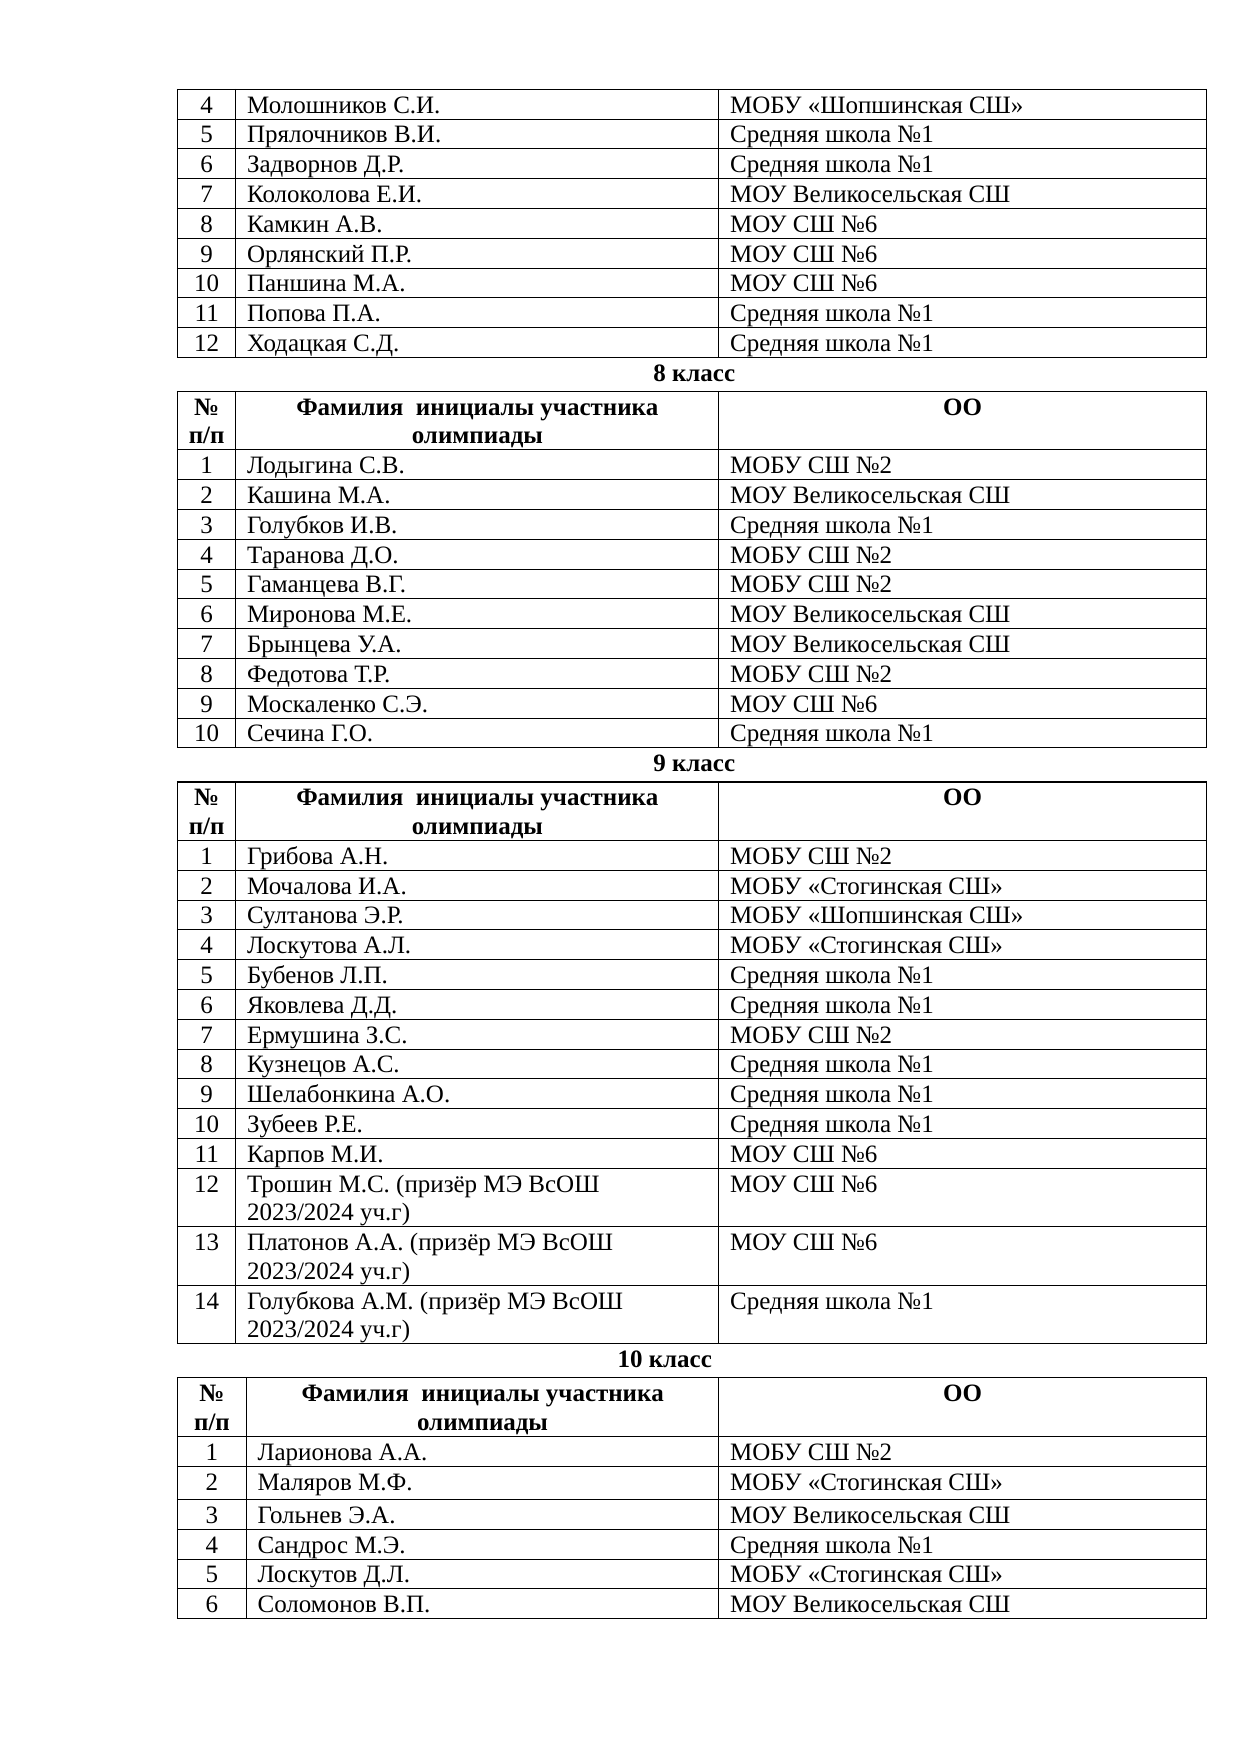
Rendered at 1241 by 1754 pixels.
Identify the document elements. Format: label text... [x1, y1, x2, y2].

table_cell МОБУ «Шопшинская СШ» [719, 90, 1206, 118]
table_cell МОУ СШ №6 [719, 209, 1206, 238]
table_cell Соломонов В.П. [247, 1589, 718, 1618]
table_header № п/п [178, 1378, 246, 1436]
table_cell Задворнов Д.Р. [236, 149, 718, 178]
table_header № п/п [178, 783, 235, 840]
table_cell МОБУ СШ №2 [719, 570, 1206, 598]
table_cell 12 [178, 1169, 235, 1226]
table_cell МОУ СШ №6 [719, 1169, 1206, 1226]
table_cell 4 [178, 1530, 246, 1558]
table_cell Сечина Г.О. [236, 719, 718, 747]
table_cell 2 [178, 1467, 246, 1499]
table_cell Попова П.А. [236, 298, 718, 327]
table_cell Средняя школа №1 [719, 120, 1206, 148]
table_cell МОБУ СШ №2 [719, 540, 1206, 568]
table_cell Таранова Д.О. [236, 540, 718, 568]
table_cell МОБУ «Стогинская СШ» [719, 1560, 1206, 1588]
table_cell МОУ СШ №6 [719, 1139, 1206, 1168]
table_cell 6 [178, 1589, 246, 1618]
table_header Фамилия инициалы участника олимпиады [236, 783, 718, 840]
table_header ОО [719, 1378, 1206, 1436]
table_cell Бубенов Л.П. [236, 960, 718, 989]
table_cell 10 [178, 719, 235, 747]
table_cell Средняя школа №1 [719, 510, 1206, 539]
table_header ОО [719, 392, 1206, 449]
table_cell Средняя школа №1 [719, 328, 1206, 357]
table_cell 1 [178, 1437, 246, 1466]
table_cell Средняя школа №1 [719, 990, 1206, 1019]
table_cell Средняя школа №1 [719, 960, 1206, 989]
table_cell 11 [178, 1139, 235, 1168]
table_cell Гаманцева В.Г. [236, 570, 718, 598]
table_cell Федотова Т.Р. [236, 659, 718, 688]
table_cell МОУ СШ №6 [719, 269, 1206, 297]
table_cell Голубкова А.М. (призёр МЭ ВсОШ 2023/2024 уч.г) [236, 1286, 718, 1343]
table_cell 2 [178, 871, 235, 899]
table_cell 6 [178, 149, 235, 178]
table_cell Яковлева Д.Д. [236, 990, 718, 1019]
table_cell МОБУ «Шопшинская СШ» [719, 901, 1206, 929]
table_cell Грибова А.Н. [236, 841, 718, 870]
table_cell Брынцева У.А. [236, 629, 718, 658]
table_cell 7 [178, 179, 235, 208]
table_cell 6 [178, 990, 235, 1019]
table_cell Паншина М.А. [236, 269, 718, 297]
table_cell Средняя школа №1 [719, 1050, 1206, 1078]
table_cell МОБУ СШ №2 [719, 659, 1206, 688]
table_cell МОБУ СШ №2 [719, 1437, 1206, 1466]
table_cell МОУ Великосельская СШ [719, 179, 1206, 208]
table_cell Миронова М.Е. [236, 599, 718, 628]
table_cell 8 [178, 209, 235, 238]
table_cell Гольнев Э.А. [247, 1500, 718, 1529]
table_cell Сандрос М.Э. [247, 1530, 718, 1558]
table_cell 9 [178, 239, 235, 267]
table_cell МОУ СШ №6 [719, 239, 1206, 267]
table_cell Москаленко С.Э. [236, 689, 718, 717]
table_cell Голубков И.В. [236, 510, 718, 539]
table_cell 4 [178, 930, 235, 959]
table_cell Лодыгина С.В. [236, 450, 718, 479]
table_cell Средняя школа №1 [719, 1286, 1206, 1343]
table_cell Карпов М.И. [236, 1139, 718, 1168]
table_cell 10 [178, 1109, 235, 1138]
table_cell 2 [178, 480, 235, 509]
table_cell 13 [178, 1227, 235, 1285]
table_cell МОУ Великосельская СШ [719, 480, 1206, 509]
table_cell 1 [178, 841, 235, 870]
table_cell Зубеев Р.Е. [236, 1109, 718, 1138]
table_cell Ларионова А.А. [247, 1437, 718, 1466]
table_cell 8 [178, 659, 235, 688]
table_cell Средняя школа №1 [719, 1079, 1206, 1108]
table_cell МОУ СШ №6 [719, 689, 1206, 717]
table_cell МОУ Великосельская СШ [719, 629, 1206, 658]
table_cell Ходацкая С.Д. [236, 328, 718, 357]
table_cell 5 [178, 960, 235, 989]
table_header № п/п [178, 392, 235, 449]
table_cell Ермушина З.С. [236, 1020, 718, 1048]
table_cell 5 [178, 1560, 246, 1588]
table_cell Камкин А.В. [236, 209, 718, 238]
table_cell 1 [178, 450, 235, 479]
table_cell 5 [178, 570, 235, 598]
table_cell МОБУ «Стогинская СШ» [719, 1467, 1206, 1499]
table_cell МОУ СШ №6 [719, 1227, 1206, 1285]
table_cell 9 [178, 1079, 235, 1108]
table_header ОО [719, 783, 1206, 840]
table_cell 10 [178, 269, 235, 297]
table_cell 3 [178, 1500, 246, 1529]
table_cell Султанова Э.Р. [236, 901, 718, 929]
table_cell Шелабонкина А.О. [236, 1079, 718, 1108]
table_cell 8 [178, 1050, 235, 1078]
table_cell Кузнецов А.С. [236, 1050, 718, 1078]
table_cell 12 [178, 328, 235, 357]
text 10 класс [177, 1344, 1152, 1373]
table_cell Средняя школа №1 [719, 298, 1206, 327]
text 9 класс [236, 748, 1152, 777]
table_cell Прялочников В.И. [236, 120, 718, 148]
table_cell Лоскутов Д.Л. [247, 1560, 718, 1588]
table_cell МОБУ «Стогинская СШ» [719, 930, 1206, 959]
table_cell 7 [178, 629, 235, 658]
table_cell Средняя школа №1 [719, 1530, 1206, 1558]
table_cell Маляров М.Ф. [247, 1467, 718, 1499]
text 8 класс [236, 358, 1152, 387]
table_cell Платонов А.А. (призёр МЭ ВсОШ 2023/2024 уч.г) [236, 1227, 718, 1285]
table_cell 14 [178, 1286, 235, 1343]
table_cell МОБУ «Стогинская СШ» [719, 871, 1206, 899]
table_cell Молошников С.И. [236, 90, 718, 118]
table_cell 3 [178, 510, 235, 539]
table_cell Средняя школа №1 [719, 719, 1206, 747]
table_cell Кашина М.А. [236, 480, 718, 509]
table_header Фамилия инициалы участника олимпиады [236, 392, 718, 449]
table_cell МОБУ СШ №2 [719, 1020, 1206, 1048]
table_cell Лоскутова А.Л. [236, 930, 718, 959]
table_cell МОБУ СШ №2 [719, 450, 1206, 479]
table_cell Орлянский П.Р. [236, 239, 718, 267]
table_cell 9 [178, 689, 235, 717]
table_cell Средняя школа №1 [719, 1109, 1206, 1138]
table_cell 5 [178, 120, 235, 148]
table_cell Мочалова И.А. [236, 871, 718, 899]
table_cell 6 [178, 599, 235, 628]
table_cell 3 [178, 901, 235, 929]
table_cell 11 [178, 298, 235, 327]
table_cell МОУ Великосельская СШ [719, 1500, 1206, 1529]
table_cell Трошин М.С. (призёр МЭ ВсОШ 2023/2024 уч.г) [236, 1169, 718, 1226]
table_cell МОБУ СШ №2 [719, 841, 1206, 870]
table_cell 4 [178, 540, 235, 568]
table_cell 7 [178, 1020, 235, 1048]
table_cell МОУ Великосельская СШ [719, 1589, 1206, 1618]
table_header Фамилия инициалы участника олимпиады [247, 1378, 718, 1436]
table_cell 4 [178, 90, 235, 118]
table_cell Колоколова Е.И. [236, 179, 718, 208]
table_cell МОУ Великосельская СШ [719, 599, 1206, 628]
table_cell Средняя школа №1 [719, 149, 1206, 178]
